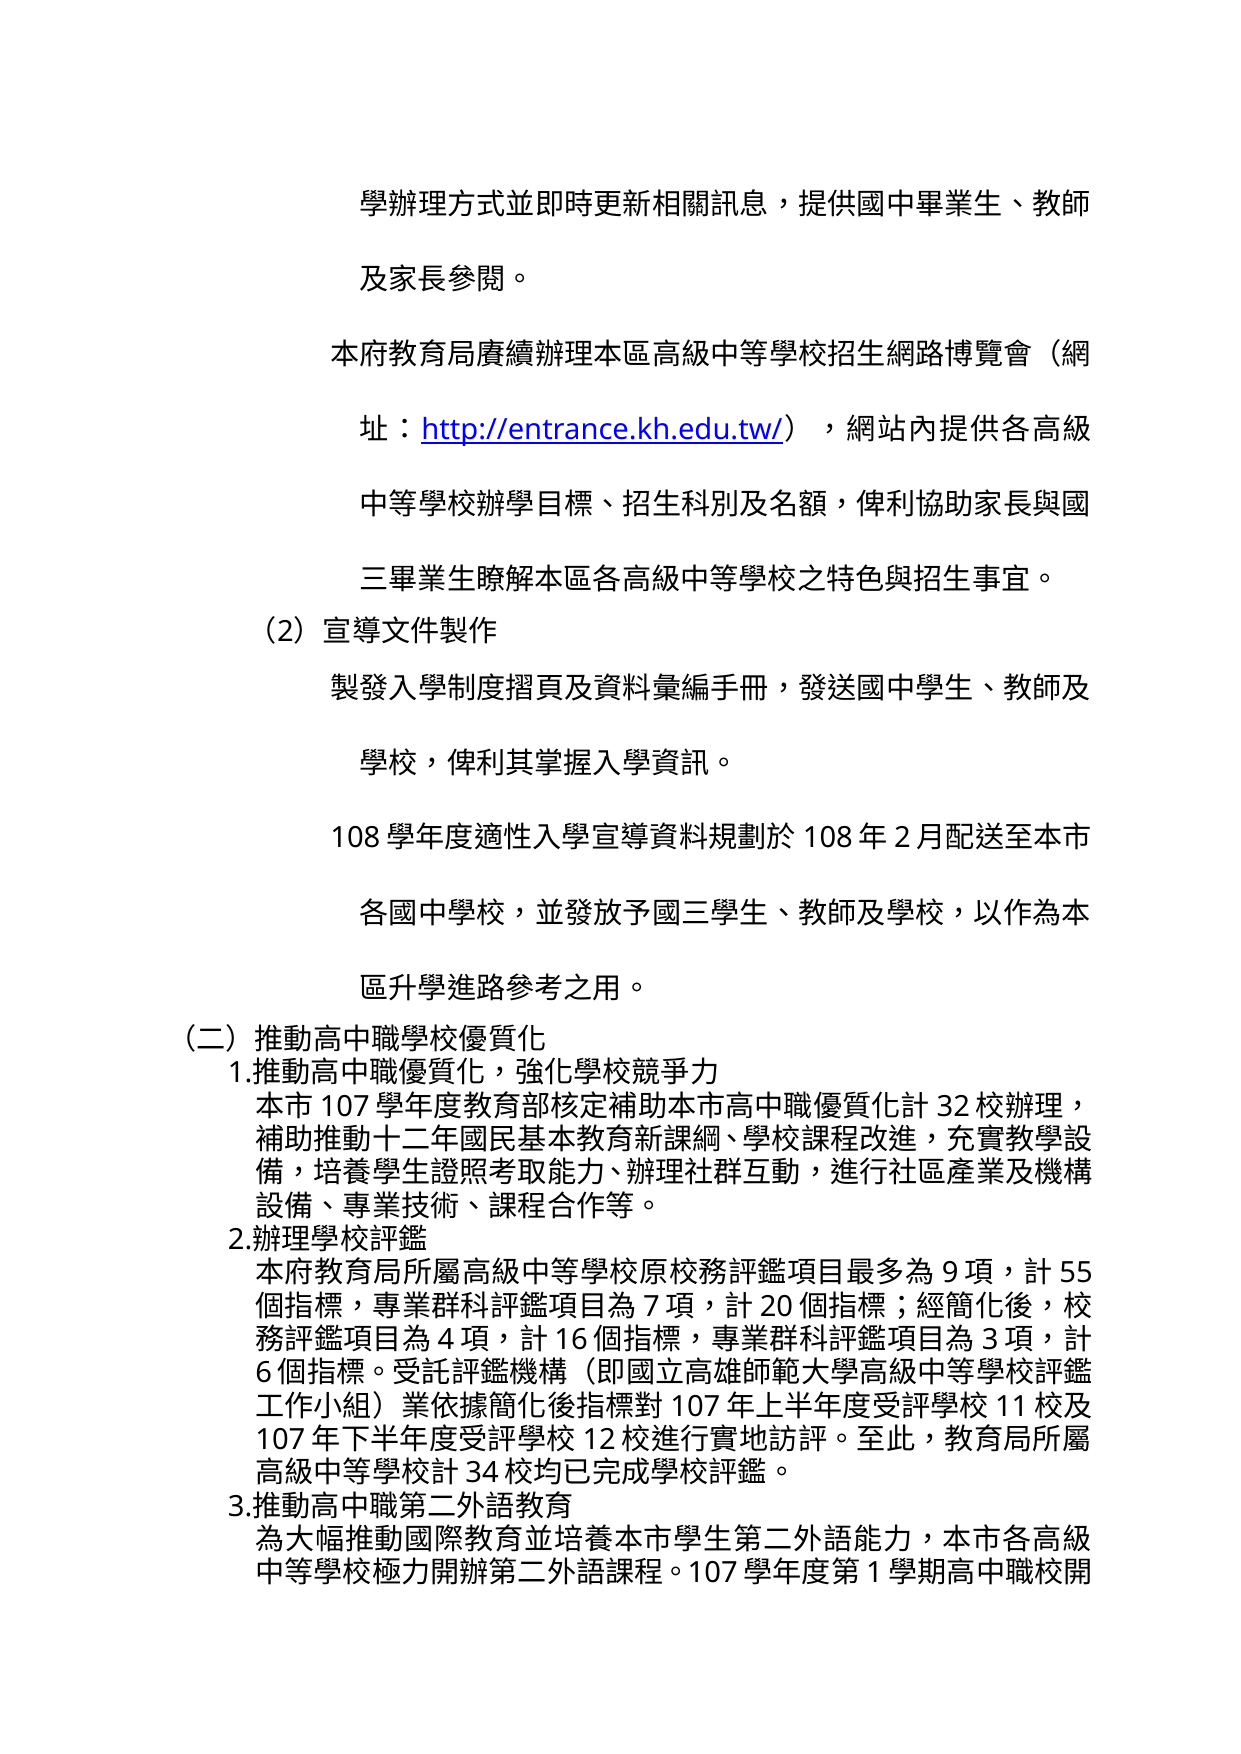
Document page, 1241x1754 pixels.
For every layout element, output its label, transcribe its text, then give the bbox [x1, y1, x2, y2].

text 為大幅推動國際教育並培養本市學生第二外語能力，本市各高級中等學校極力開辦第二外語課程。107學年度第1學期高中職校開 [255, 1523, 1092, 1589]
text （2）宣導文件製作 [248, 614, 1092, 648]
text 學辦理方式並即時更新相關訊息，提供國中畢業生、教師及家長參閱。 [330, 164, 1092, 314]
text 108學年度適性入學宣導資料規劃於108年2月配送至本市各國中學校，並發放予國三學生、教師及學校，以作為本區升學進路參考之用。 [330, 798, 1092, 1023]
text 本市107學年度教育部核定補助本市高中職優質化計32校辦理，補助推動十二年國民基本教育新課綱、學校課程改進，充實教學設備，培養學生證照考取能力、辦理社群互動，進行社區產業及機構設備、專業技術、課程合作等。 [255, 1089, 1092, 1223]
text （二）推動高中職學校優質化 [148, 1023, 1092, 1056]
text 本府教育局賡續辦理本區高級中等學校招生網路博覽會（網址：http://entrance.kh.edu.tw/），網站內提供各高級中等學校辦學目標、招生科別及名額，俾利協助家長與國三畢業生瞭解本區各高級中等學校之特色與招生事宜。 [330, 314, 1092, 614]
text 製發入學制度摺頁及資料彙編手冊，發送國中學生、教師及學校，俾利其掌握入學資訊。 [330, 648, 1092, 798]
text 1.推動高中職優質化，強化學校競爭力 [228, 1056, 1092, 1089]
text 2.辦理學校評鑑 [228, 1223, 1092, 1256]
text 本府教育局所屬高級中等學校原校務評鑑項目最多為9項，計55個指標，專業群科評鑑項目為7項，計20個指標；經簡化後，校務評鑑項目為4項，計16個指標，專業群科評鑑項目為3項，計6個指標。受託評鑑機構（即國立高雄師範大學高級中等學校評鑑工作小組）業依據簡化後指標對107年上半年度受評學校11校及107年下半年度受評學校12校進行實地訪評。至此，教育局所屬高級中等學校計34校均已完成學校評鑑。 [255, 1256, 1092, 1489]
text 3.推動高中職第二外語教育 [228, 1489, 1092, 1523]
